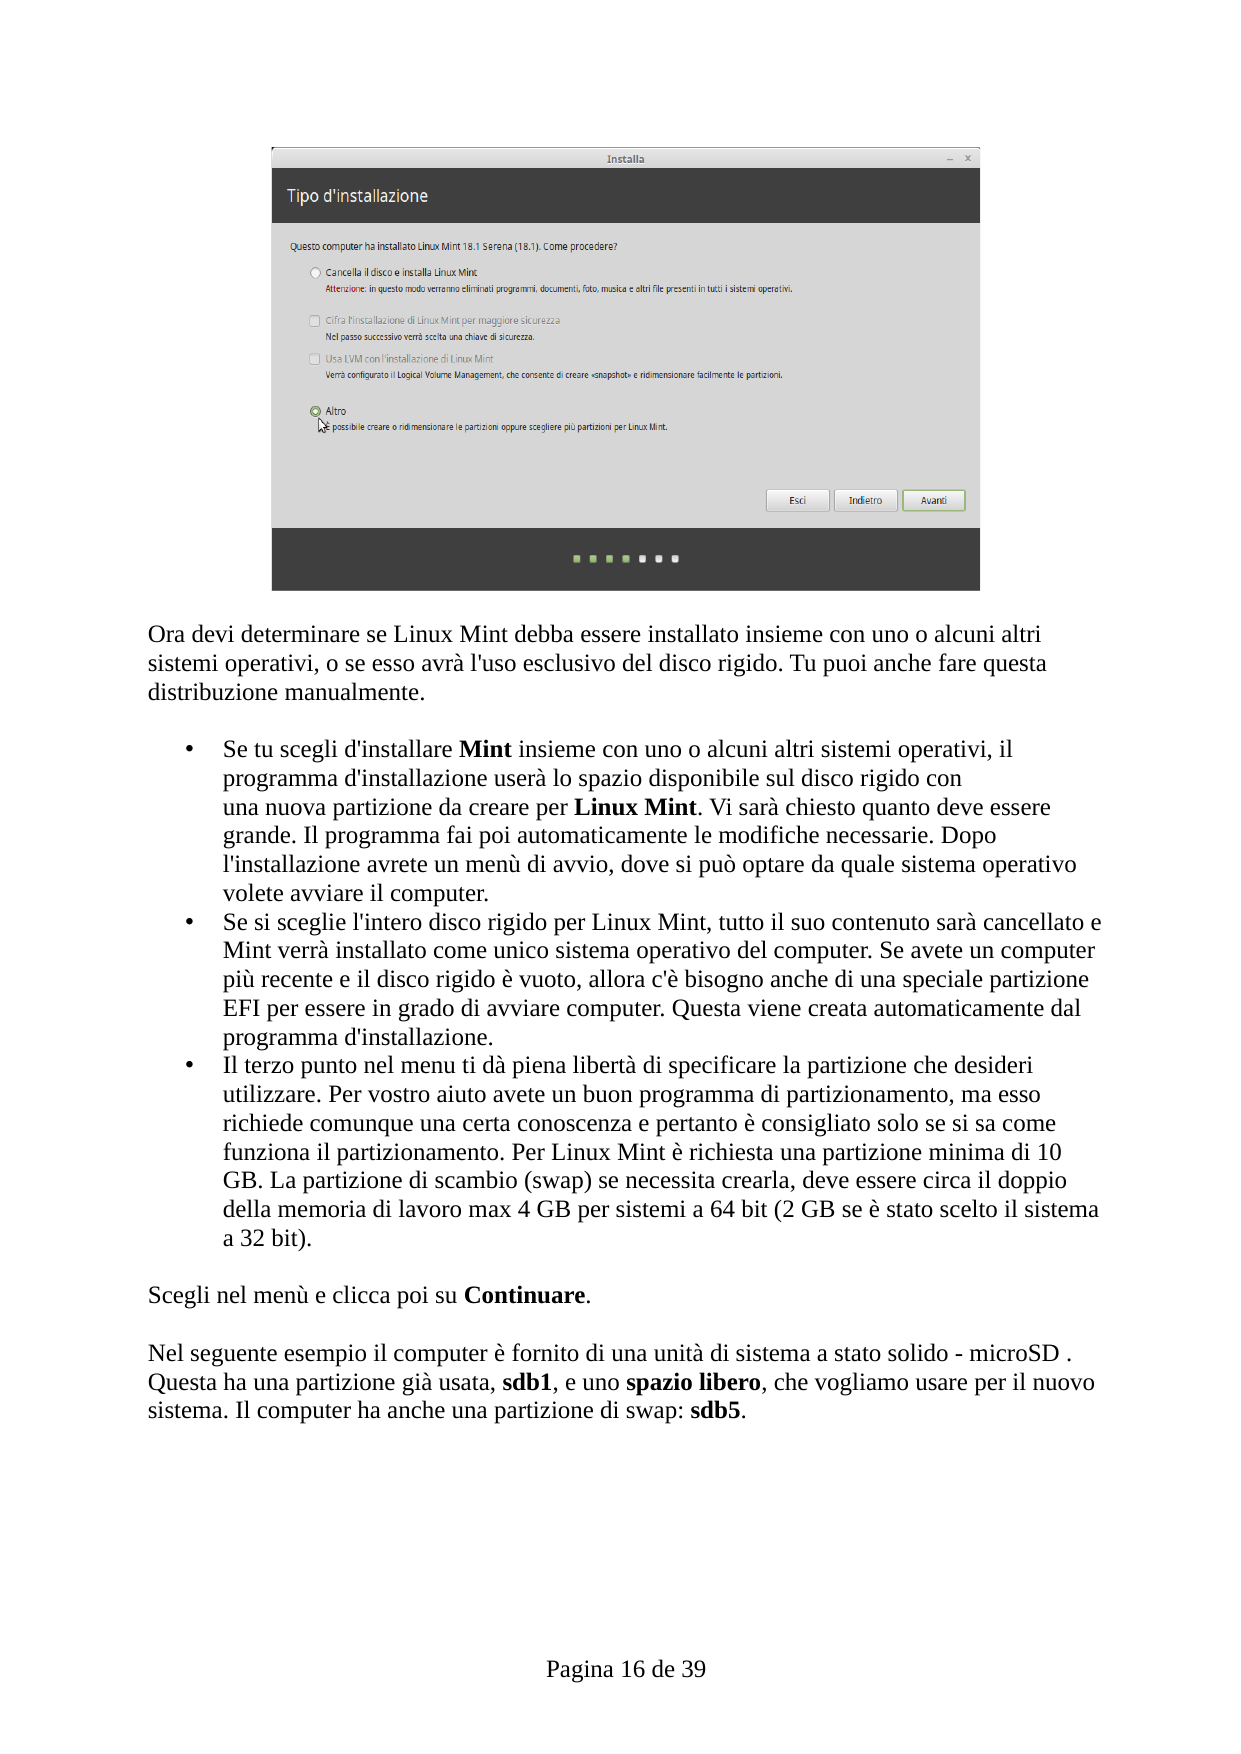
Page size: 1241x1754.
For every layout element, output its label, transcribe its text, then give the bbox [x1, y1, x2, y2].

list Il terzo punto nel menu ti dà piena libertà di specificare la partizione che desideri utilizzare. Per vostro aiuto avete un buon programma di partizionamento, ma esso richiede comunque una certa conoscenza e pertanto è consigliato solo se si sa come funziona il partizionamento. Per Linux Mint è richiesta una partizione minima di 10 GB. La partizione di scambio (swap) se necessita crearla, deve essere circa il doppio della memoria di lavoro max 4 GB per sistemi a 64 bit (2 GB se è stato scelto il sistema a 32 bit). [185, 1051, 1104, 1252]
picture [271, 147, 981, 591]
list Se tu scegli d'installare Mint insieme con uno o alcuni altri sistemi operativi, il programma d'installazione userà lo spazio disponibile sul disco rigido con una nuova partizione da creare per Linux Mint. Vi sarà chiesto quanto deve essere grande. Il programma fai poi automaticamente le modifiche necessarie. Dopo l'installazione avrete un menù di avvio, dove si può optare da quale sistema operativo volete avviare il computer. [185, 734, 1104, 907]
list Se si sceglie l'intero disco rigido per Linux Mint, tutto il suo contenuto sarà cancellato e Mint verrà installato come unico sistema operativo del computer. Se avete un computer più recente e il disco rigido è vuoto, allora c'è bisogno anche di una speciale partizione EFI per essere in grado di avviare computer. Questa viene creata automaticamente dal programma d'installazione. [185, 907, 1104, 1051]
text Nel seguente esempio il computer è fornito di una unità di sistema a stato solido - microSD . Questa ha una partizione già usata, sdb1, e uno spazio libero, che vogliamo usare per il nuovo sistema. Il computer ha anche una partizione di swap: sdb5. [148, 1338, 1104, 1424]
text Scegli nel menù e clicca poi su Continuare. [148, 1281, 1104, 1309]
text Ora devi determinare se Linux Mint debba essere installato insieme con uno o alcuni altri sistemi operativi, o se esso avrà l'uso esclusivo del disco rigido. Tu puoi anche fare questa distribuzione manualmente. [148, 619, 1104, 706]
